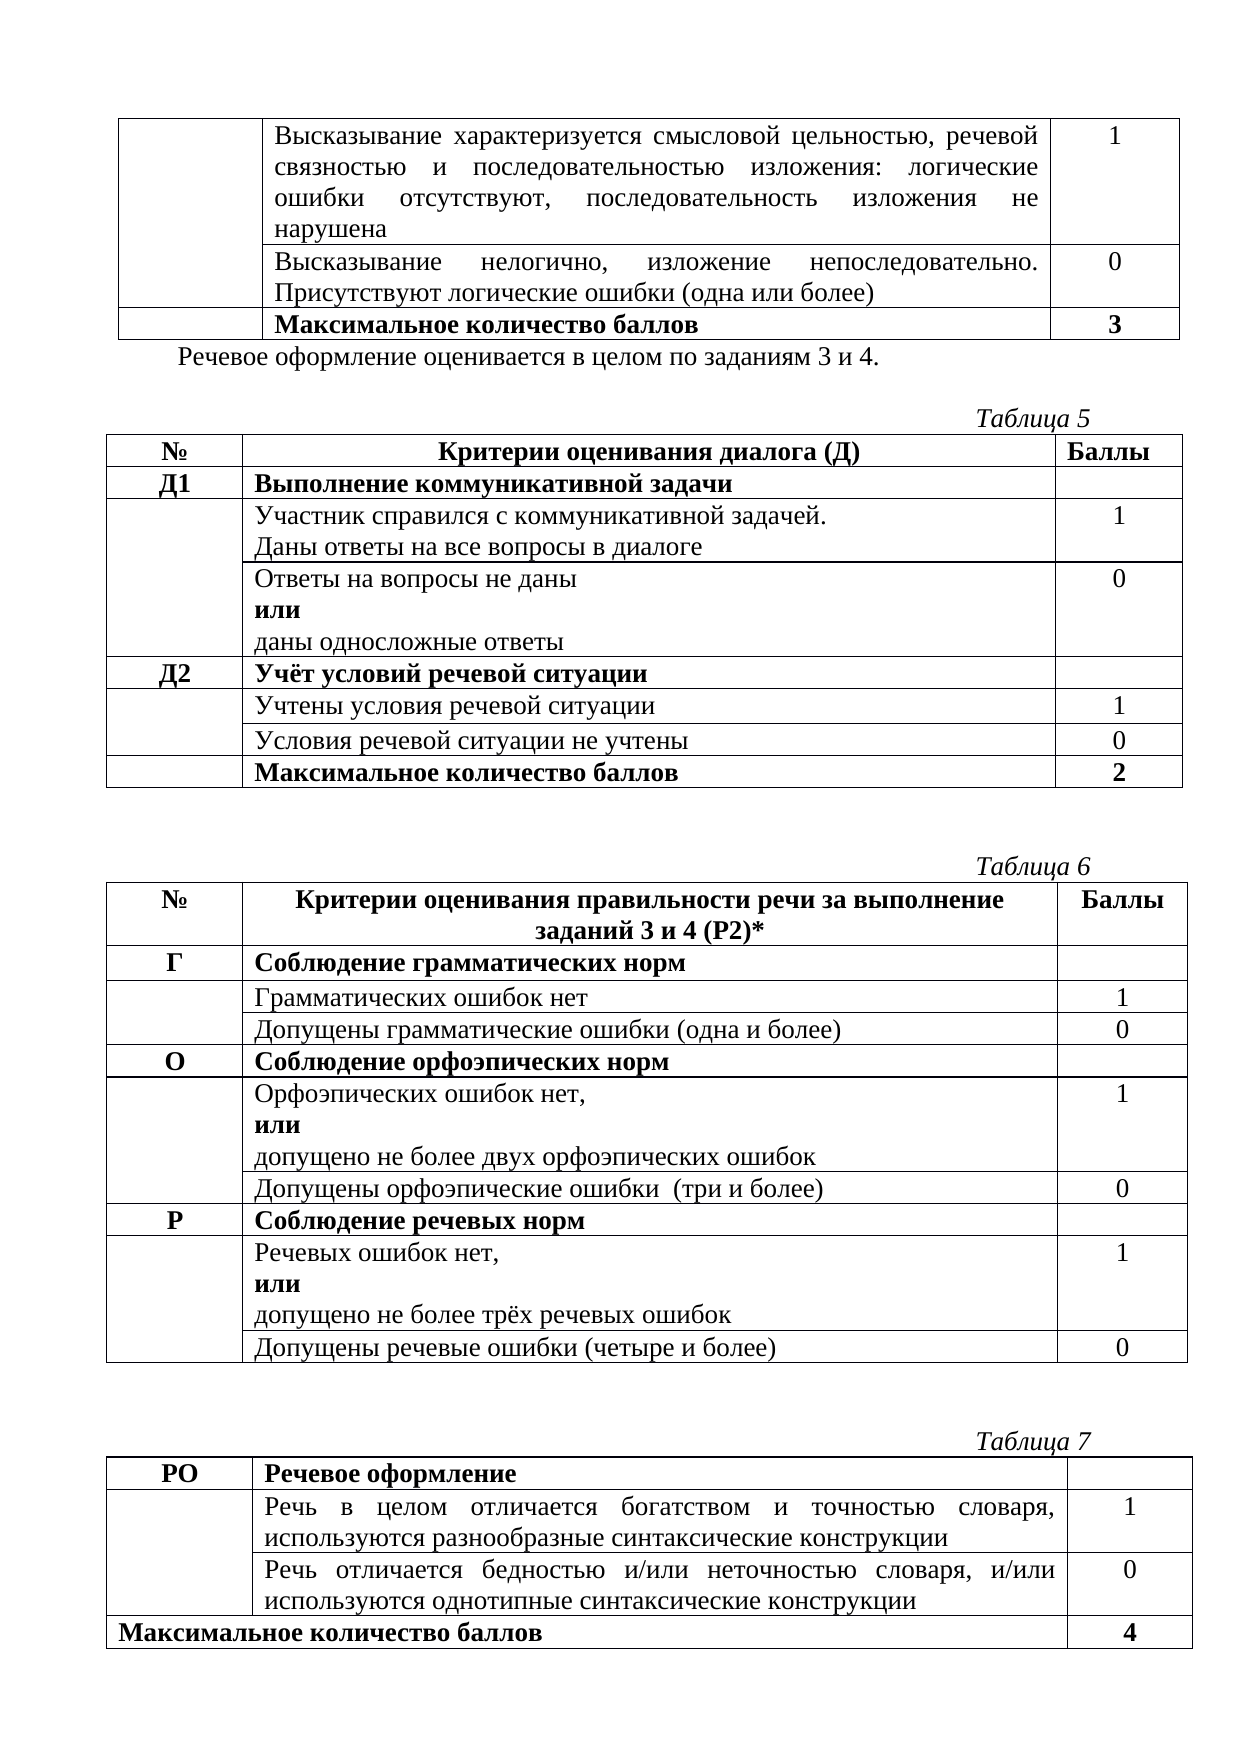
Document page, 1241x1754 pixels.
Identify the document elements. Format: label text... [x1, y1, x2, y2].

table_cell [119, 308, 262, 339]
table_cell [107, 499, 242, 656]
table_header Баллы [1056, 435, 1182, 466]
table_cell Речь отличается бедностью и/или неточностью словаря, и/или используются однотипные синтаксические конструкции [253, 1553, 1067, 1615]
table_cell Грамматических ошибок нет [243, 981, 1057, 1012]
table_cell 1 [1056, 499, 1182, 561]
list Таблица 6 [118, 851, 1093, 882]
table_cell 1 [1056, 689, 1182, 723]
table_cell Речевых ошибок нет, или допущено не более трёх речевых ошибок [243, 1236, 1057, 1330]
table_cell [107, 1236, 242, 1362]
table_cell [107, 1490, 252, 1615]
table_cell 3 [1051, 308, 1179, 339]
table_cell [1058, 1204, 1187, 1235]
table_cell [1058, 1045, 1187, 1076]
table_cell Условия речевой ситуации не учтены [243, 724, 1055, 755]
table_cell Г [107, 946, 242, 980]
table_cell Допущены орфоэпические ошибки (три и более) [243, 1172, 1057, 1203]
table_header Баллы [1058, 883, 1187, 945]
table_cell [107, 689, 242, 755]
table_cell 0 [1051, 245, 1179, 307]
table_cell [119, 119, 262, 307]
list Речевое оформление оценивается в целом по заданиям 3 и 4. [118, 340, 1181, 371]
table_cell 0 [1058, 1331, 1187, 1362]
table_cell [1056, 657, 1182, 688]
table_cell Орфоэпических ошибок нет, или допущено не более двух орфоэпических ошибок [243, 1078, 1057, 1171]
table_cell [107, 981, 242, 1044]
table_cell 1 [1058, 1236, 1187, 1330]
table_cell [107, 756, 242, 787]
table_cell Д2 [107, 657, 242, 688]
table_cell Допущены речевые ошибки (четыре и более) [243, 1331, 1057, 1362]
table_cell 1 [1058, 1078, 1187, 1171]
table_cell Р [107, 1204, 242, 1235]
table_cell 2 [1056, 756, 1182, 787]
table_cell Участник справился с коммуникативной задачей. Даны ответы на все вопросы в диалоге [243, 499, 1055, 561]
table_cell Высказывание нелогично, изложение непоследовательно. Присутствуют логические ошибки (одна или более) [263, 245, 1050, 307]
table_cell Соблюдение орфоэпических норм [243, 1045, 1057, 1076]
table_header Речевое оформление [253, 1458, 1067, 1488]
table_cell 0 [1058, 1013, 1187, 1044]
table_header [1068, 1458, 1192, 1488]
table_cell Ответы на вопросы не даны или даны односложные ответы [243, 563, 1055, 656]
table_cell Выполнение коммуникативной задачи [243, 467, 1055, 498]
table_cell 1 [1058, 981, 1187, 1012]
table_cell Учтены условия речевой ситуации [243, 689, 1055, 723]
table_cell Учёт условий речевой ситуации [243, 657, 1055, 688]
table_header Критерии оценивания диалога (Д) [243, 435, 1055, 466]
table_cell Речь в целом отличается богатством и точностью словаря, используются разнообразные синтаксические конструкции [253, 1490, 1067, 1552]
table_cell 1 [1068, 1490, 1192, 1552]
table_header Критерии оценивания правильности речи за выполнение заданий 3 и 4 (Р2)* [243, 883, 1057, 945]
table_header № [107, 883, 242, 945]
table_cell Соблюдение грамматических норм [243, 946, 1057, 980]
list Таблица 7 [118, 1425, 1093, 1456]
table_cell Д1 [107, 467, 242, 498]
table_cell [1058, 946, 1187, 980]
table_cell [1056, 467, 1182, 498]
list Таблица 5 [118, 403, 1093, 434]
table_header № [107, 435, 242, 466]
table_cell 0 [1056, 724, 1182, 755]
table_cell 0 [1068, 1553, 1192, 1615]
table_cell Высказывание характеризуется смысловой цельностью, речевой связностью и последовательностью изложения: логические ошибки отсутствуют, последовательность изложения не нарушена [263, 119, 1050, 244]
table_cell [107, 1078, 242, 1203]
table_cell Допущены грамматические ошибки (одна и более) [243, 1013, 1057, 1044]
table_header РО [107, 1458, 252, 1488]
table_cell Максимальное количество баллов [263, 308, 1050, 339]
table_cell Соблюдение речевых норм [243, 1204, 1057, 1235]
table_cell Максимальное количество баллов [243, 756, 1055, 787]
table_cell 4 [1068, 1616, 1192, 1647]
table_cell 1 [1051, 119, 1179, 244]
table_cell Максимальное количество баллов [107, 1616, 1067, 1647]
table_cell 0 [1056, 563, 1182, 656]
table_cell О [107, 1045, 242, 1076]
table_cell 0 [1058, 1172, 1187, 1203]
